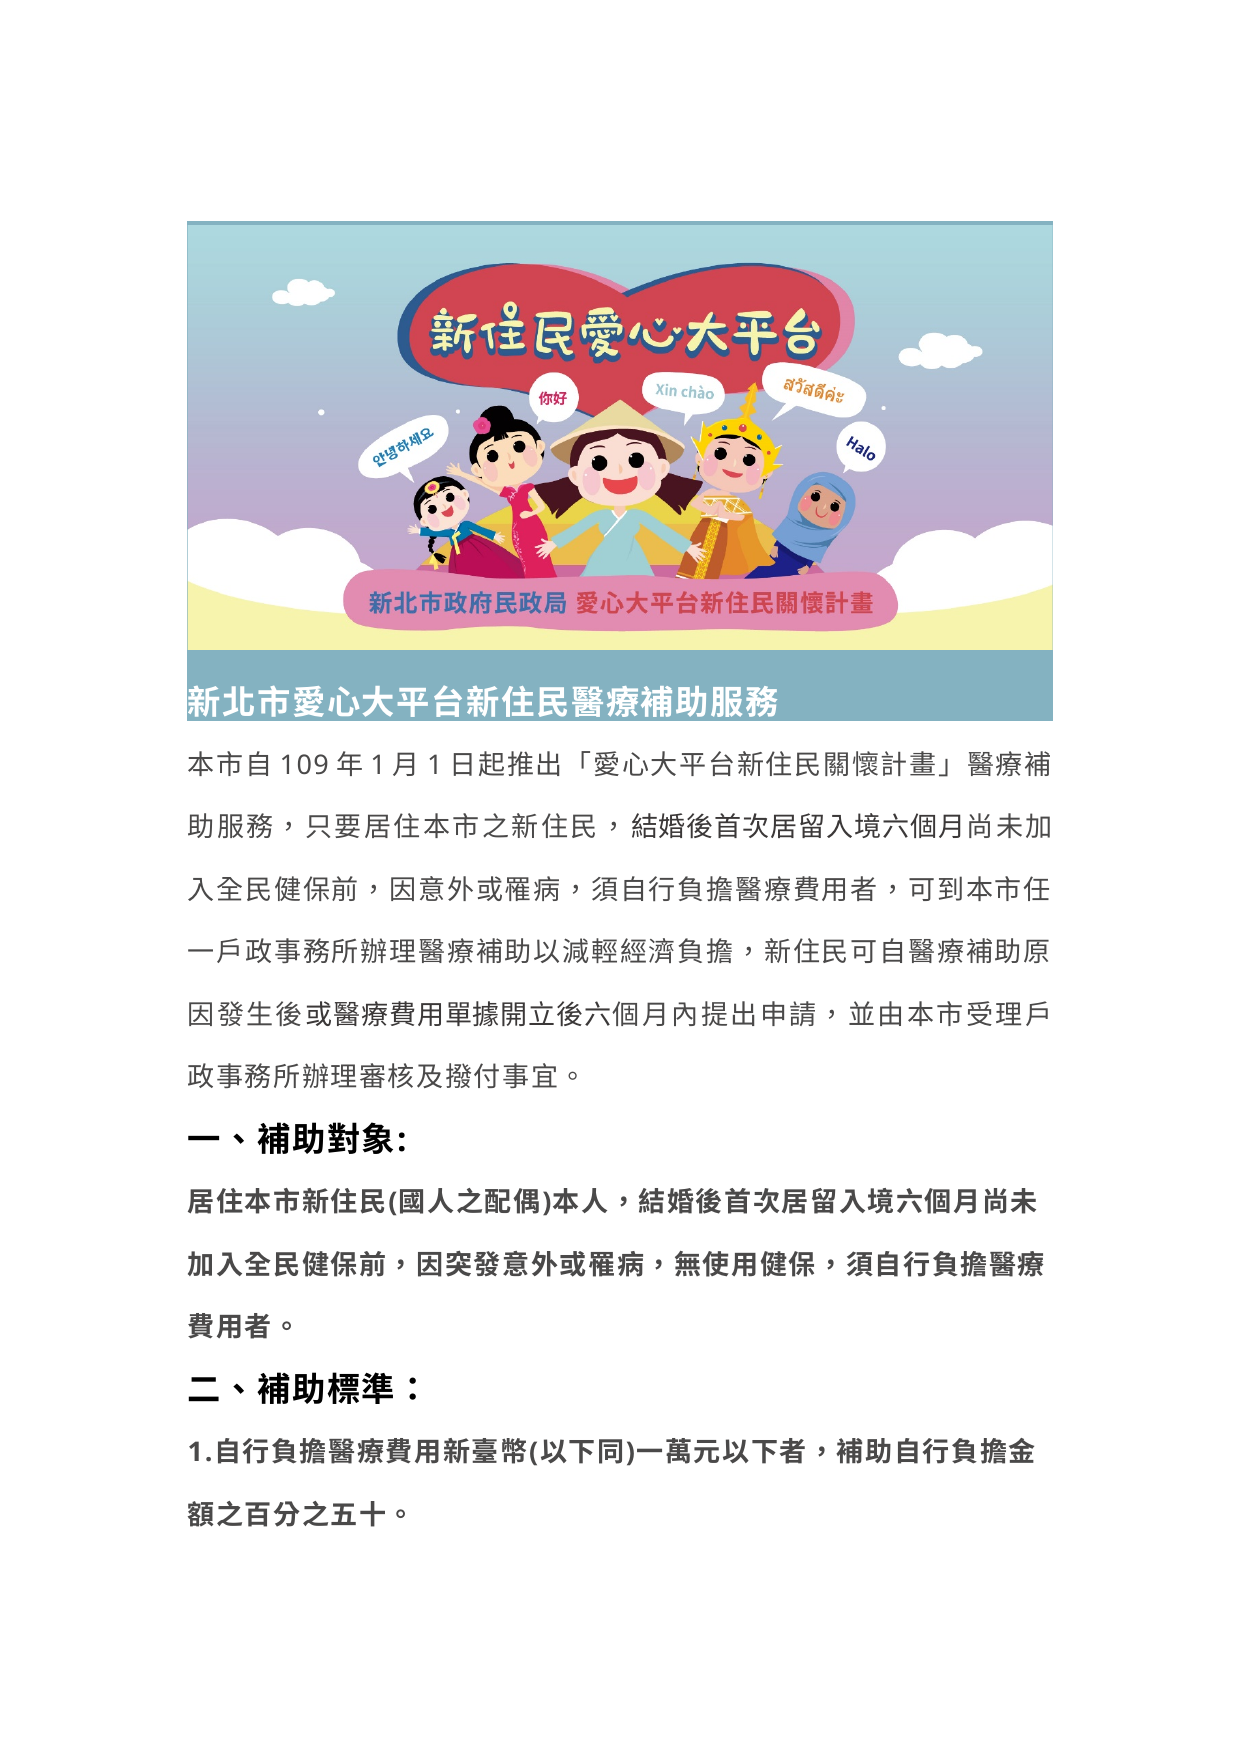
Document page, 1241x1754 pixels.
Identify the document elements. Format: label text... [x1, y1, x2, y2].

text 本市自109年1月1日起推出「愛心大平台新住民關懷計畫」醫療補助服務，只要居住本市之新住民，結婚後首次居留入境六個月尚未加入全民健保前，因意外或罹病，須自行負擔醫療費用者，可到本市任一戶政事務所辦理醫療補助以減輕經濟負擔，新住民可自醫療補助原因發生後或醫療費用單據開立後六個月內提出申請，並由本市受理戶政事務所辦理審核及撥付事宜。 [187, 721, 1053, 1096]
text 1.自行負擔醫療費用新臺幣(以下同)一萬元以下者，補助自行負擔金額之百分之五十。 [187, 1408, 1053, 1533]
text [187, 221, 1053, 225]
text 新北市愛心大平台新住民醫療補助服務 [187, 650, 1053, 721]
text 居住本市新住民(國人之配偶)本人，結婚後首次居留入境六個月尚未加入全民健保前，因突發意外或罹病，無使用健保，須自行負擔醫療費用者。 [187, 1158, 1053, 1346]
text 二、補助標準： [187, 1346, 1053, 1408]
text 一、補助對象: [187, 1096, 1053, 1158]
